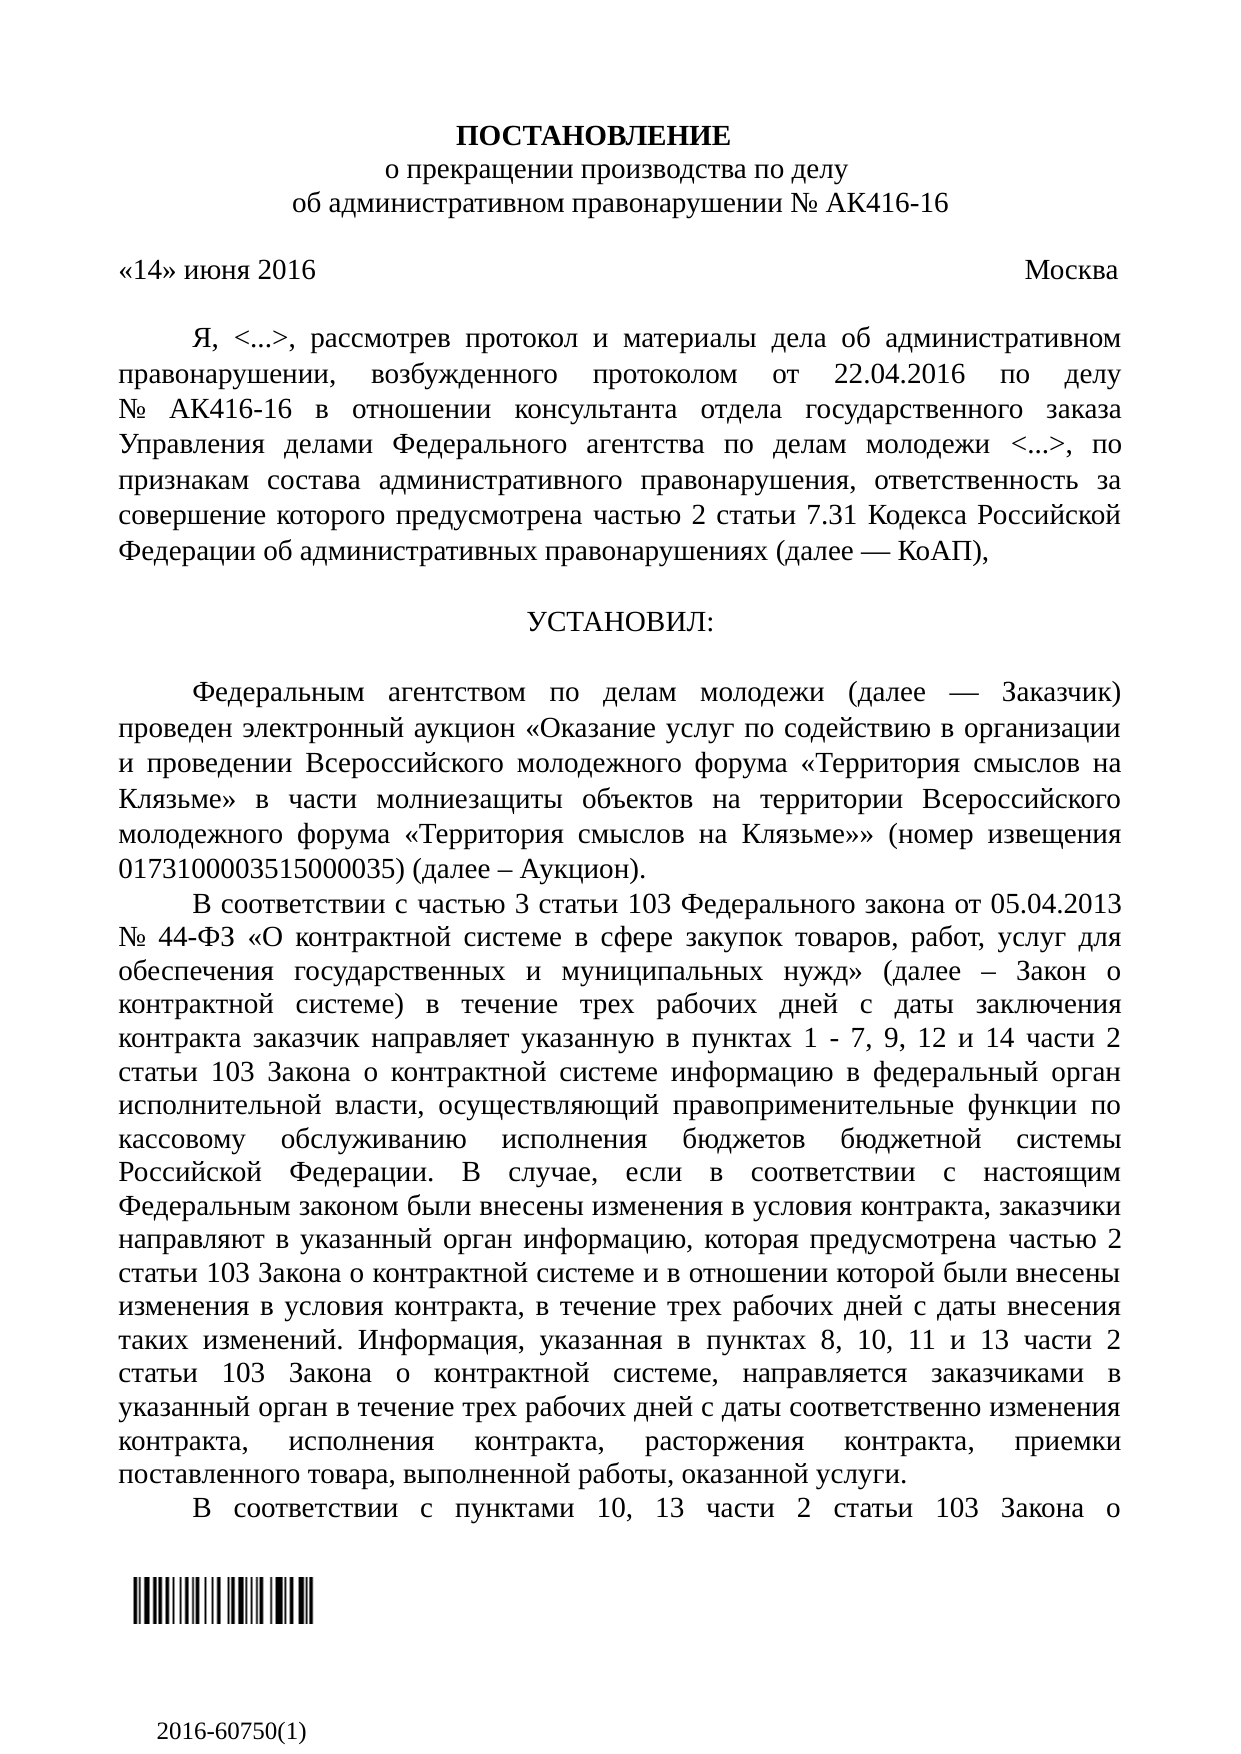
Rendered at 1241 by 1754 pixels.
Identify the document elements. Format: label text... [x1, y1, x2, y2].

text о прекращении производства по делу [118, 152, 1122, 185]
text Федеральным агентством по делам молодежи (далее — Заказчик) проведен электронный аукцион «Оказание услуг по содействию в организации и проведении Всероссийского молодежного форума «Территория смыслов на Клязьме» в части молниезащиты объектов на территории Всероссийского молодежного форума «Территория смыслов на Клязьме»» (номер извещения 0173100003515000035) (далее – Аукцион). [118, 673, 1122, 886]
text ПОСТАНОВЛЕНИЕ [117, 118, 1078, 152]
picture [118, 1577, 331, 1624]
text Я, <...>, рассмотрев протокол и материалы дела об административном правонарушении, возбужденного протоколом от 22.04.2016 по делу № АК416-16 в отношении консультанта отдела государственного заказа Управления делами Федерального агентства по делам молодежи <...>, по признакам состава административного правонарушения, ответственность за совершение которого предусмотрена частью 2 статьи 7.31 Кодекса Российской Федерации об административных правонарушениях (далее — КоАП), [118, 319, 1122, 567]
text УСТАНОВИЛ: [118, 603, 1122, 638]
text «14» июня 2016 Москва [118, 252, 1122, 286]
text В соответствии с частью 3 статьи 103 Федерального закона от 05.04.2013 № 44-ФЗ «О контрактной системе в сфере закупок товаров, работ, услуг для обеспечения государственных и муниципальных нужд» (далее – Закон о контрактной системе) в течение трех рабочих дней с даты заключения контракта заказчик направляет указанную в пунктах 1 - 7, 9, 12 и 14 части 2 статьи 103 Закона о контрактной системе информацию в федеральный орган исполнительной власти, осуществляющий правоприменительные функции по кассовому обслуживанию исполнения бюджетов бюджетной системы Российской Федерации. В случае, если в соответствии с настоящим Федеральным законом были внесены изменения в условия контракта, заказчики направляют в указанный орган информацию, которая предусмотрена частью 2 статьи 103 Закона о контрактной системе и в отношении которой были внесены изменения в условия контракта, в течение трех рабочих дней с даты внесения таких изменений. Информация, указанная в пунктах 8, 10, 11 и 13 части 2 статьи 103 Закона о контрактной системе, направляется заказчиками в указанный орган в течение трех рабочих дней с даты соответственно изменения контракта, исполнения контракта, расторжения контракта, приемки поставленного товара, выполненной работы, оказанной услуги. [118, 886, 1122, 1490]
text В соответствии с пунктами 10, 13 части 2 статьи 103 Закона о [118, 1490, 1122, 1523]
text об административном правонарушении № АК416-16 [118, 185, 1122, 219]
